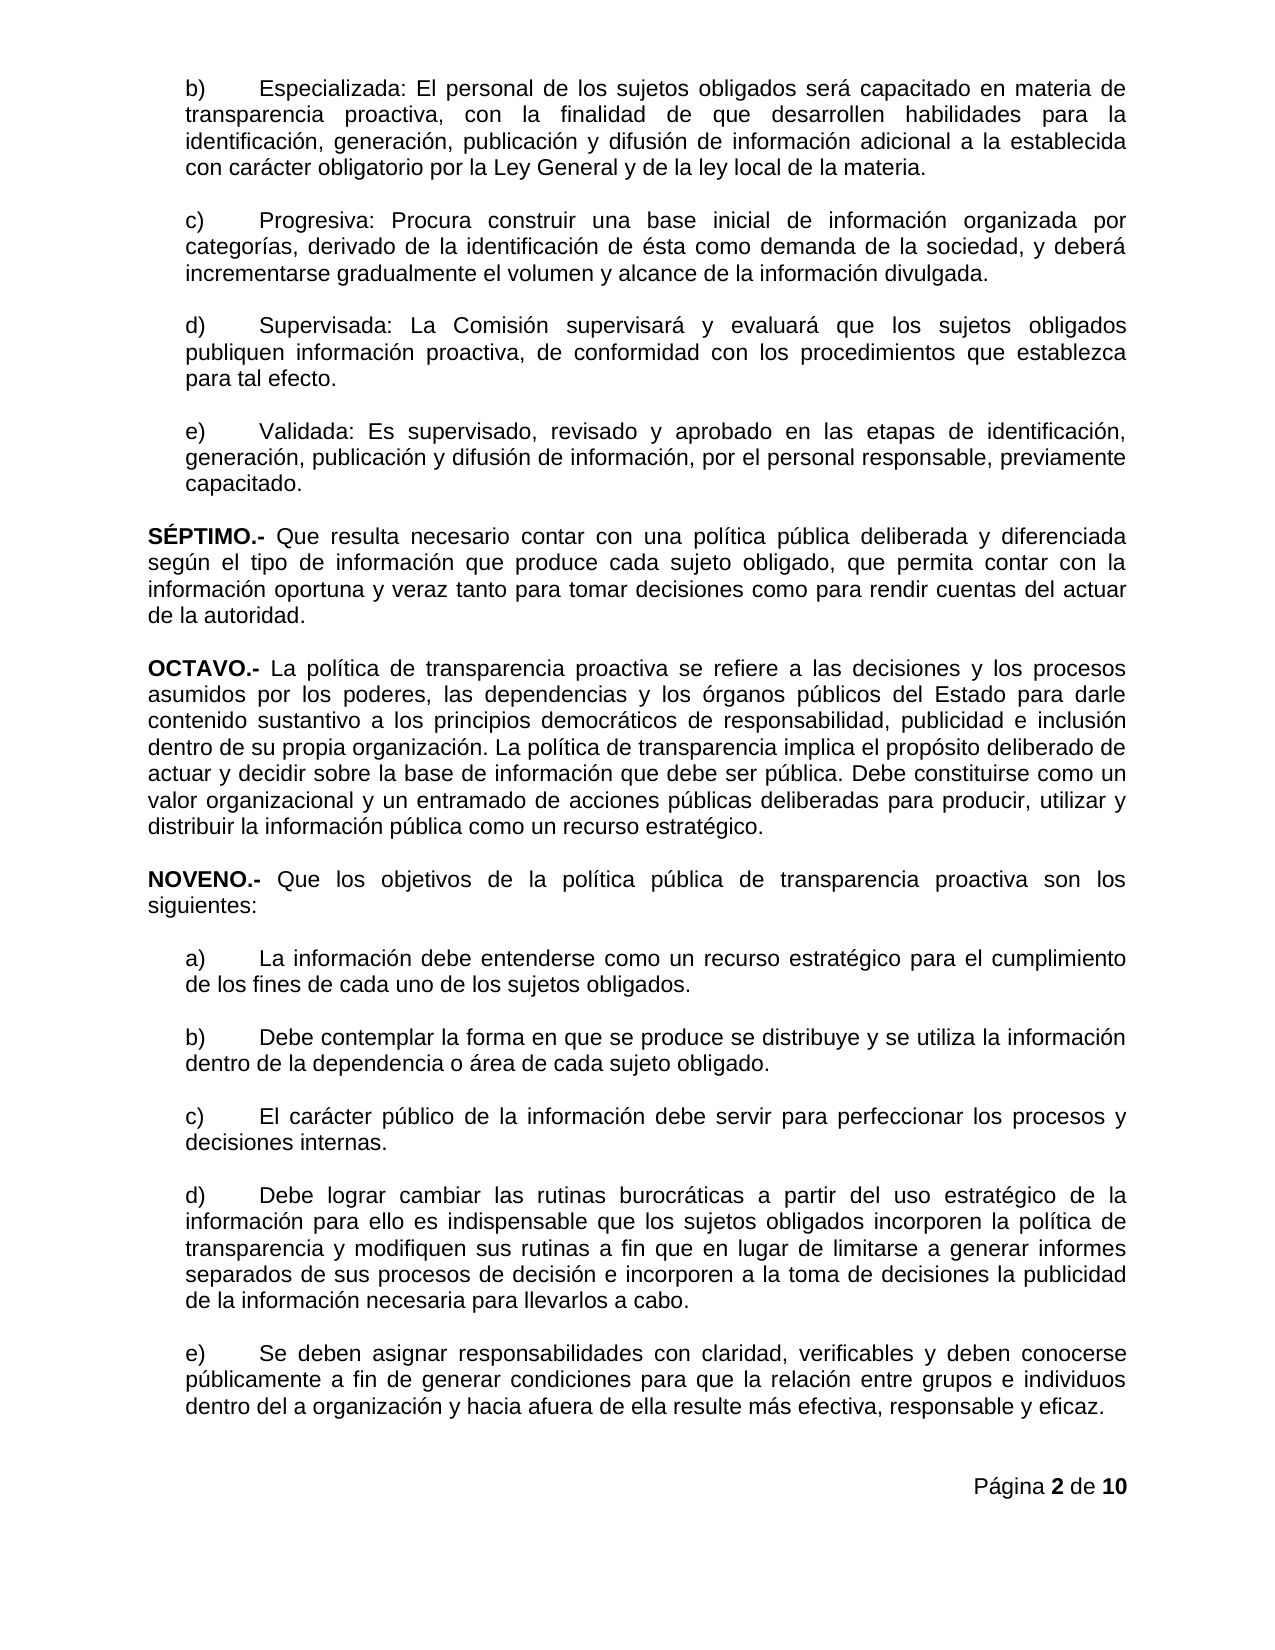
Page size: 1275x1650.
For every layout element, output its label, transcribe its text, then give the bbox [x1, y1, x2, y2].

text NOVENO.- Que los objetivos de la política pública de transparencia proactiva son los siguientes: [148, 866, 1127, 918]
list Supervisada: La Comisión supervisará y evaluará que los sujetos obligados publiquen información proactiva, de conformidad con los procedimientos que establezca para tal efecto. [185, 312, 1127, 391]
list Se deben asignar responsabilidades con claridad, verificables y deben conocerse públicamente a fin de generar condiciones para que la relación entre grupos e individuos dentro del a organización y hacia afuera de ella resulte más efectiva, responsable y eficaz. [185, 1340, 1127, 1419]
list El carácter público de la información debe servir para perfeccionar los procesos y decisiones internas. [185, 1103, 1127, 1156]
list Debe lograr cambiar las rutinas burocráticas a partir del uso estratégico de la información para ello es indispensable que los sujetos obligados incorporen la política de transparencia y modifiquen sus rutinas a fin que en lugar de limitarse a generar informes separados de sus procesos de decisión e incorporen a la toma de decisiones la publicidad de la información necesaria para llevarlos a cabo. [185, 1182, 1127, 1314]
list Debe contemplar la forma en que se produce se distribuye y se utiliza la información dentro de la dependencia o área de cada sujeto obligado. [185, 1024, 1127, 1076]
list Validada: Es supervisado, revisado y aprobado en las etapas de identificación, generación, publicación y difusión de información, por el personal responsable, previamente capacitado. [185, 418, 1127, 497]
list La información debe entenderse como un recurso estratégico para el cumplimiento de los fines de cada uno de los sujetos obligados. [185, 945, 1127, 997]
text OCTAVO.- La política de transparencia proactiva se refiere a las decisiones y los procesos asumidos por los poderes, las dependencias y los órganos públicos del Estado para darle contenido sustantivo a los principios democráticos de responsabilidad, publicidad e inclusión dentro de su propia organización. La política de transparencia implica el propósito deliberado de actuar y decidir sobre la base de información que debe ser pública. Debe constituirse como un valor organizacional y un entramado de acciones públicas deliberadas para producir, utilizar y distribuir la información pública como un recurso estratégico. [148, 655, 1127, 839]
text SÉPTIMO.- Que resulta necesario contar con una política pública deliberada y diferenciada según el tipo de información que produce cada sujeto obligado, que permita contar con la información oportuna y veraz tanto para tomar decisiones como para rendir cuentas del actuar de la autoridad. [148, 523, 1127, 628]
list Especializada: El personal de los sujetos obligados será capacitado en materia de transparencia proactiva, con la finalidad de que desarrollen habilidades para la identificación, generación, publicación y difusión de información adicional a la establecida con carácter obligatorio por la Ley General y de la ley local de la materia. [185, 75, 1127, 180]
list Progresiva: Procura construir una base inicial de información organizada por categorías, derivado de la identificación de ésta como demanda de la sociedad, y deberá incrementarse gradualmente el volumen y alcance de la información divulgada. [185, 207, 1127, 286]
